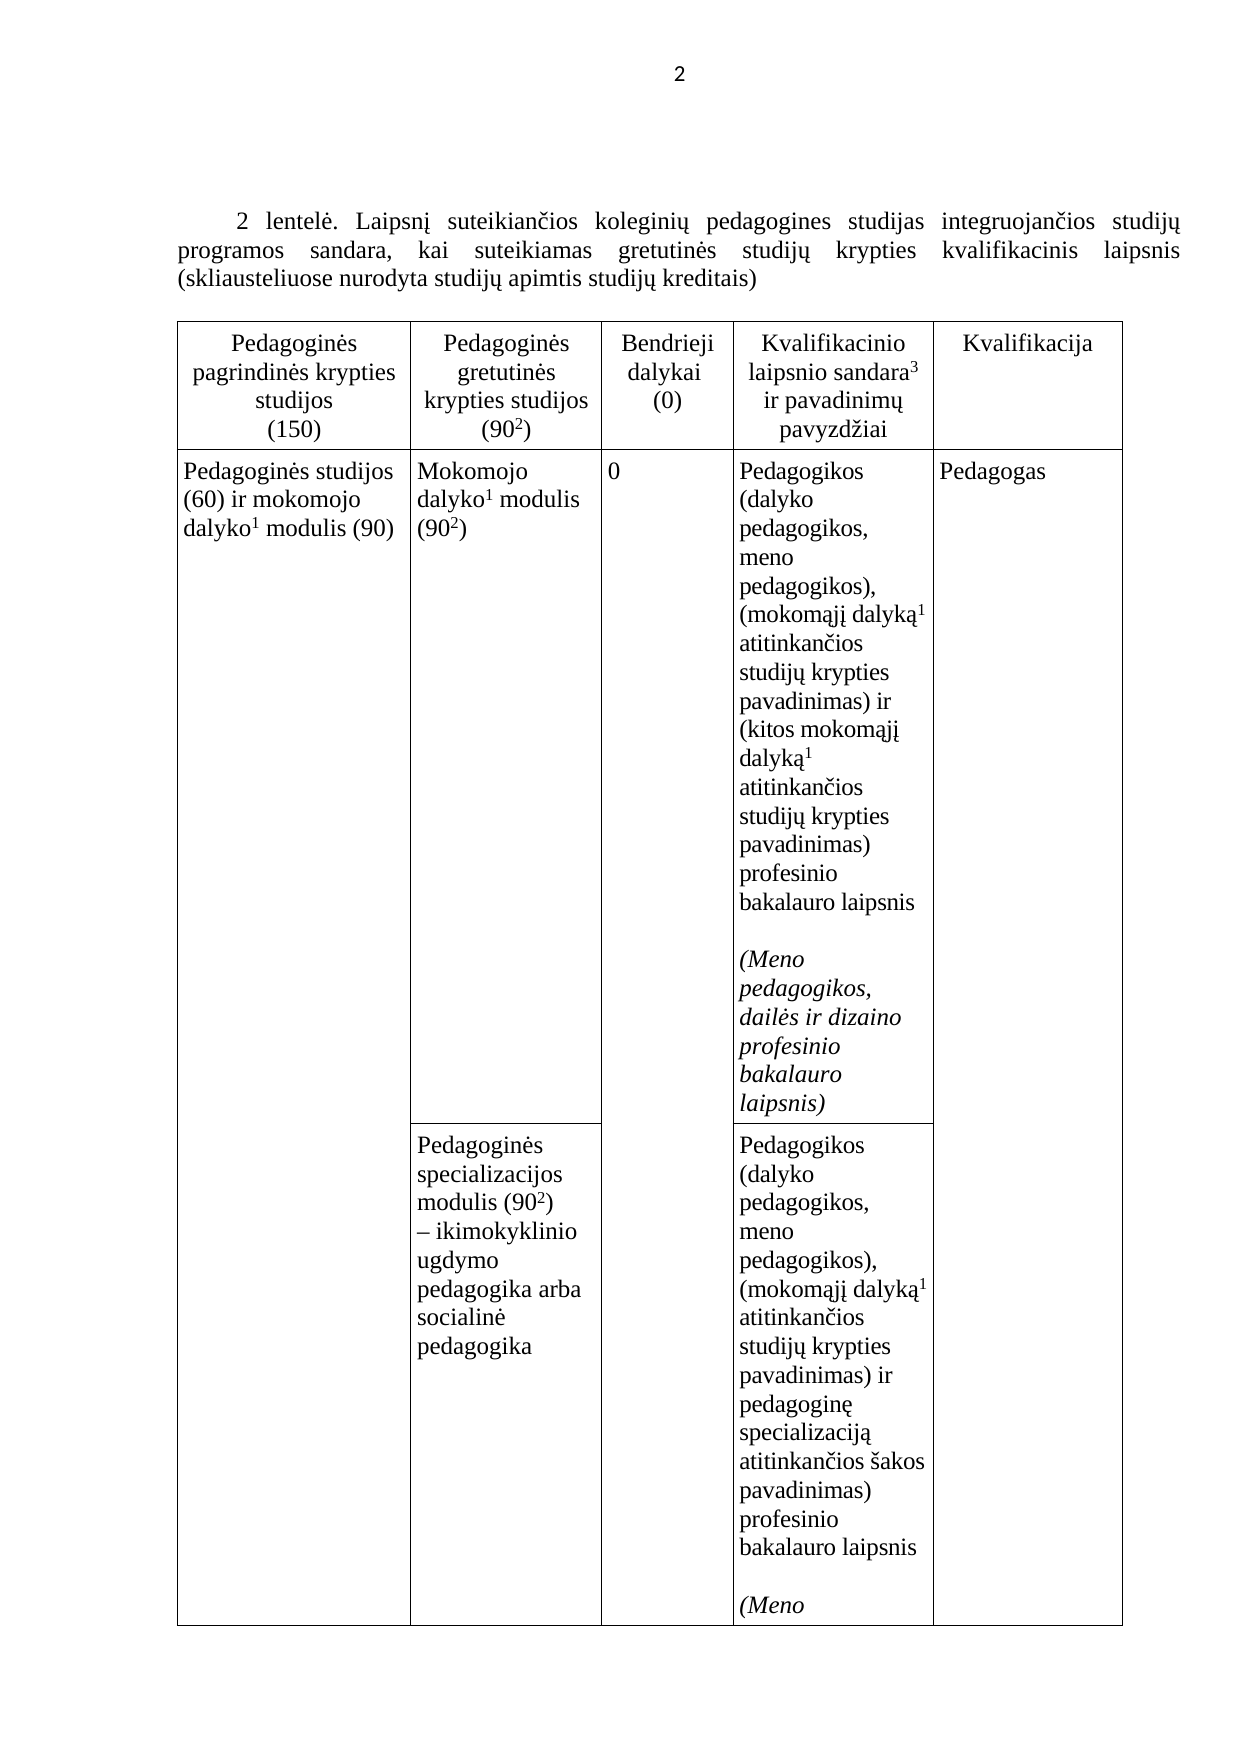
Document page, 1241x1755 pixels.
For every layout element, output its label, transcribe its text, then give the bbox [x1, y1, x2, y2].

table_cell 0 [602, 450, 733, 1625]
table_header Bendrieji dalykai (0) [602, 322, 733, 449]
table_cell Pedagoginės specializacijos modulis (902) – ikimokyklinio ugdymo pedagogika arba socialinė pedagogika [411, 1124, 601, 1625]
table_cell Pedagogikos (dalyko pedagogikos, meno pedagogikos), (mokomąjį dalyką1 atitinkančios studijų krypties pavadinimas) ir pedagoginę specializaciją atitinkančios šakos pavadinimas) profesinio bakalauro laipsnis (Meno [734, 1124, 933, 1625]
table_header Pedagoginės gretutinės krypties studijos (902) [411, 322, 601, 449]
table_cell Pedagogas [934, 450, 1122, 1625]
table_cell Pedagogikos (dalyko pedagogikos, meno pedagogikos), (mokomąjį dalyką1 atitinkančios studijų krypties pavadinimas) ir (kitos mokomąjį dalyką1 atitinkančios studijų krypties pavadinimas) profesinio bakalauro laipsnis (Meno pedagogikos, dailės ir dizaino profesinio bakalauro laipsnis) [734, 450, 933, 1123]
text 2 lentelė. Laipsnį suteikiančios koleginių pedagogines studijas integruojančios studijų programos sandara, kai suteikiamas gretutinės studijų krypties kvalifikacinis laipsnis (skliausteliuose nurodyta studijų apimtis studijų kreditais) [177, 206, 1181, 292]
table_cell Pedagoginės studijos (60) ir mokomojo dalyko1 modulis (90) [178, 450, 410, 1625]
table_header Kvalifikacija [934, 322, 1122, 449]
table_header Kvalifikacinio laipsnio sandara3 ir pavadinimų pavyzdžiai [734, 322, 933, 449]
table_cell Mokomojo dalyko1 modulis (902) [411, 450, 601, 1123]
table_header Pedagoginės pagrindinės krypties studijos (150) [178, 322, 410, 449]
